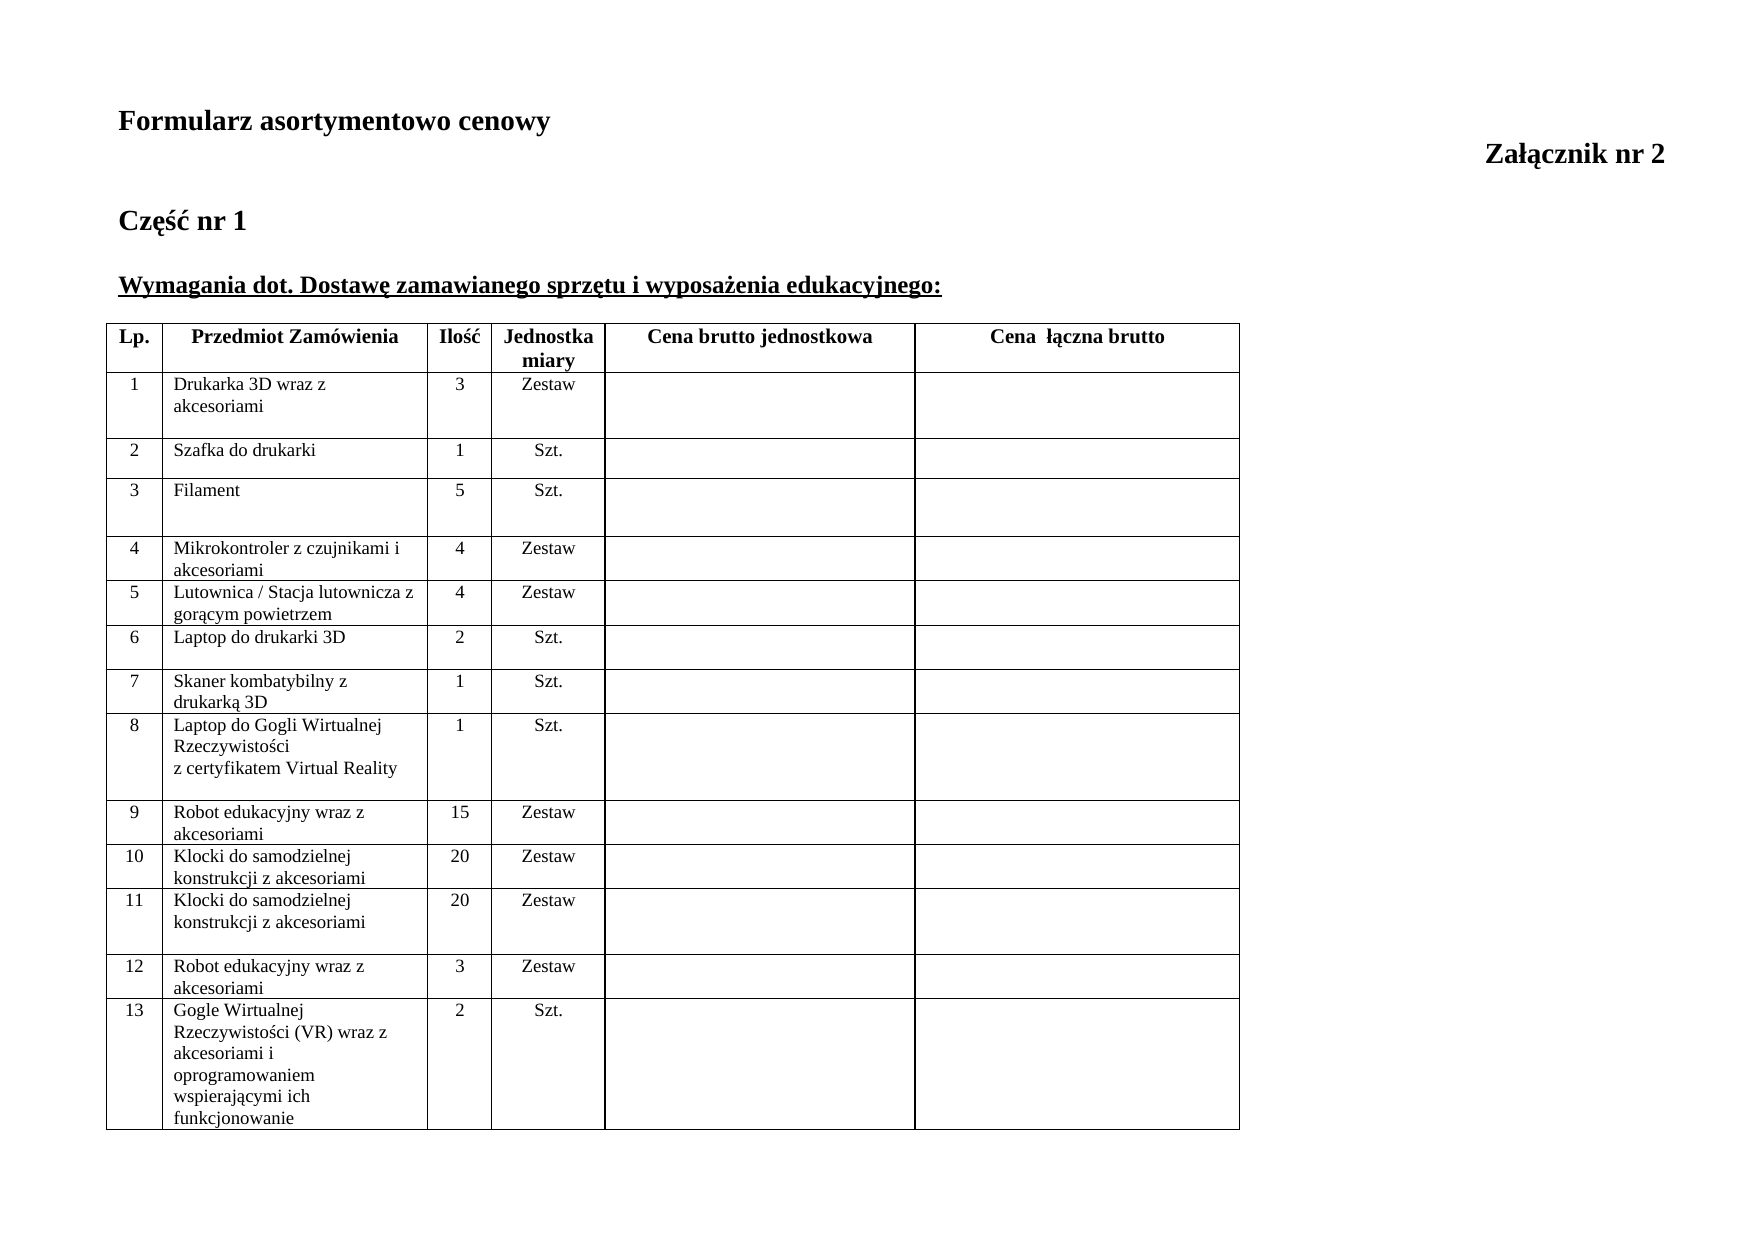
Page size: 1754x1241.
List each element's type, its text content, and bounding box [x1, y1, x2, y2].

table_cell Szt. [492, 479, 604, 536]
table_cell [916, 955, 1239, 998]
table_cell [916, 889, 1239, 954]
table_cell [916, 537, 1239, 580]
table_cell Lutownica / Stacja lutownicza z gorącym powietrzem [163, 581, 427, 624]
table_cell 1 [428, 670, 491, 713]
table_cell Gogle Wirtualnej Rzeczywistości (VR) wraz z akcesoriami i oprogramowaniem wspierającymi ich funkcjonowanie [163, 999, 427, 1128]
table_cell [916, 581, 1239, 624]
table_cell 20 [428, 845, 491, 888]
table_cell [916, 714, 1239, 800]
table_cell 4 [107, 537, 162, 580]
table_cell [606, 845, 914, 888]
table_cell Klocki do samodzielnej konstrukcji z akcesoriami [163, 845, 427, 888]
table_cell 2 [107, 439, 162, 478]
table_cell Mikrokontroler z czujnikami i akcesoriami [163, 537, 427, 580]
table_cell Zestaw [492, 801, 604, 844]
table_cell Szafka do drukarki [163, 439, 427, 478]
table_cell 1 [428, 439, 491, 478]
table_cell [916, 373, 1239, 438]
table_cell Laptop do drukarki 3D [163, 626, 427, 668]
table_cell [606, 537, 914, 580]
table_header Ilość [428, 324, 491, 372]
table_cell Zestaw [492, 955, 604, 998]
table_cell Robot edukacyjny wraz z akcesoriami [163, 955, 427, 998]
table_cell 6 [107, 626, 162, 668]
table_cell 1 [107, 373, 162, 438]
table_cell Szt. [492, 714, 604, 800]
table_cell 12 [107, 955, 162, 998]
table_cell 5 [428, 479, 491, 536]
table_header Przedmiot Zamówienia [163, 324, 427, 372]
table_cell 13 [107, 999, 162, 1128]
table_cell Filament [163, 479, 427, 536]
table_cell Klocki do samodzielnej konstrukcji z akcesoriami [163, 889, 427, 954]
table_cell Zestaw [492, 373, 604, 438]
table_cell 2 [428, 626, 491, 668]
table_cell [916, 670, 1239, 713]
table_cell Szt. [492, 439, 604, 478]
table_header Cena brutto jednostkowa [606, 324, 914, 372]
table_cell Zestaw [492, 581, 604, 624]
table_cell [606, 670, 914, 713]
table_cell 4 [428, 537, 491, 580]
table_cell 15 [428, 801, 491, 844]
table_cell 7 [107, 670, 162, 713]
table_cell 1 [428, 714, 491, 800]
table_cell [606, 955, 914, 998]
table_cell 11 [107, 889, 162, 954]
table_cell Skaner kombatybilny z drukarką 3D [163, 670, 427, 713]
table_cell Zestaw [492, 537, 604, 580]
table_cell Laptop do Gogli Wirtualnej Rzeczywistości z certyfikatem Virtual Reality [163, 714, 427, 800]
table_cell [606, 626, 914, 668]
table_cell [916, 845, 1239, 888]
table_cell [916, 439, 1239, 478]
table_cell [916, 626, 1239, 668]
table_cell Robot edukacyjny wraz z akcesoriami [163, 801, 427, 844]
table_cell [606, 373, 914, 438]
table_cell [916, 479, 1239, 536]
table_cell 5 [107, 581, 162, 624]
text Formularz asortymentowo cenowy [118, 103, 1665, 136]
table_cell [606, 439, 914, 478]
table_cell 4 [428, 581, 491, 624]
table_cell 10 [107, 845, 162, 888]
text Załącznik nr 2 [118, 136, 1665, 170]
table_cell [606, 889, 914, 954]
table_cell Szt. [492, 670, 604, 713]
text Część nr 1 [118, 203, 1665, 237]
text Wymagania dot. Dostawę zamawianego sprzętu i wyposażenia edukacyjnego: [118, 270, 1665, 299]
table_cell Drukarka 3D wraz z akcesoriami [163, 373, 427, 438]
table_cell Szt. [492, 999, 604, 1128]
table_cell 3 [428, 955, 491, 998]
table_cell [606, 479, 914, 536]
table_header Jednostka miary [492, 324, 604, 372]
table_cell 2 [428, 999, 491, 1128]
table_cell 9 [107, 801, 162, 844]
table_cell Szt. [492, 626, 604, 668]
table_header Cena łączna brutto [916, 324, 1239, 372]
table_cell 20 [428, 889, 491, 954]
table_cell [606, 581, 914, 624]
table_cell 3 [107, 479, 162, 536]
table_cell Zestaw [492, 889, 604, 954]
table_cell [916, 801, 1239, 844]
table_cell [606, 801, 914, 844]
table_cell Zestaw [492, 845, 604, 888]
table_cell [606, 714, 914, 800]
table_header Lp. [107, 324, 162, 372]
table_cell [916, 999, 1239, 1128]
table_cell 3 [428, 373, 491, 438]
table_cell [606, 999, 914, 1128]
table_cell 8 [107, 714, 162, 800]
